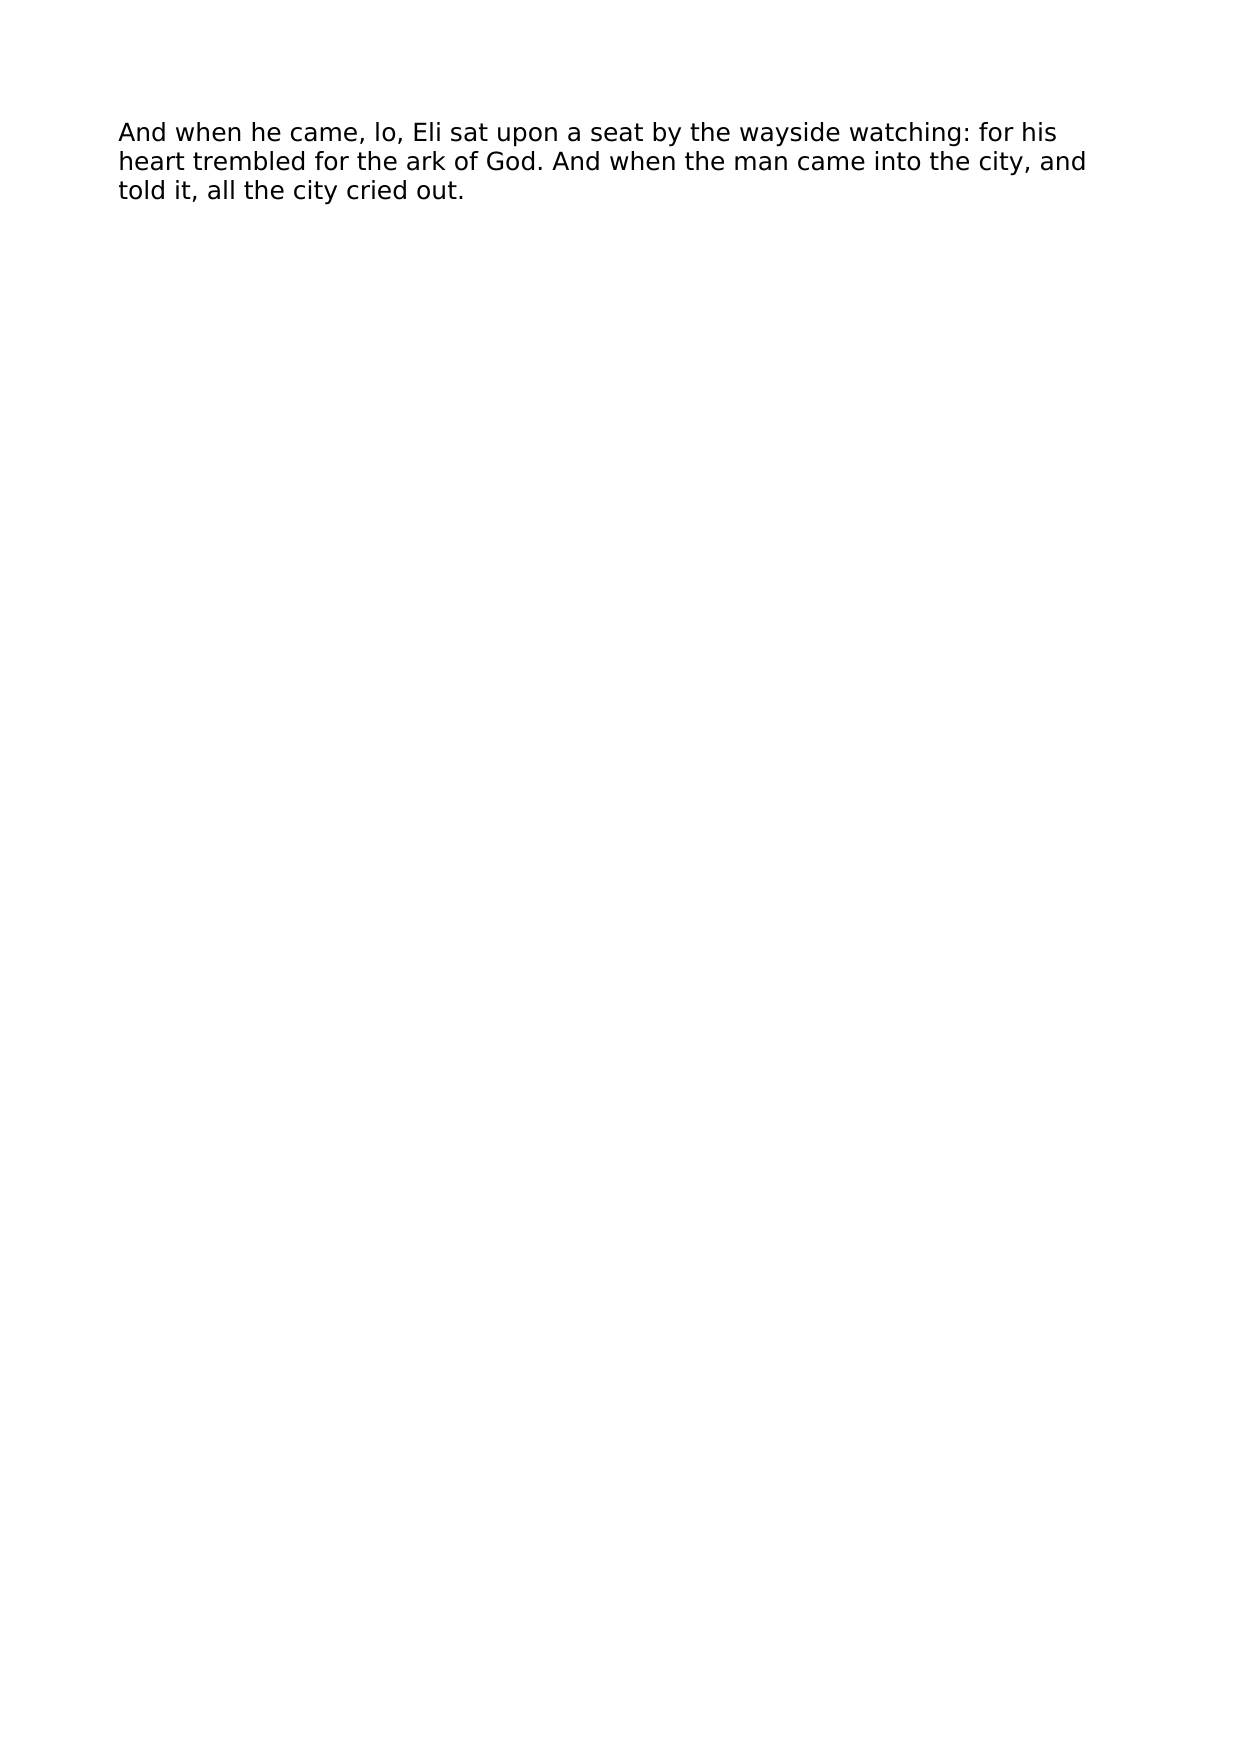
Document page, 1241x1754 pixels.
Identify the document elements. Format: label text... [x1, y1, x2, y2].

text And when he came, lo, Eli sat upon a seat by the wayside watching: for his heart trembled for the ark of God. And when the man came into the city, and told it, all the city cried out. [118, 118, 1122, 206]
